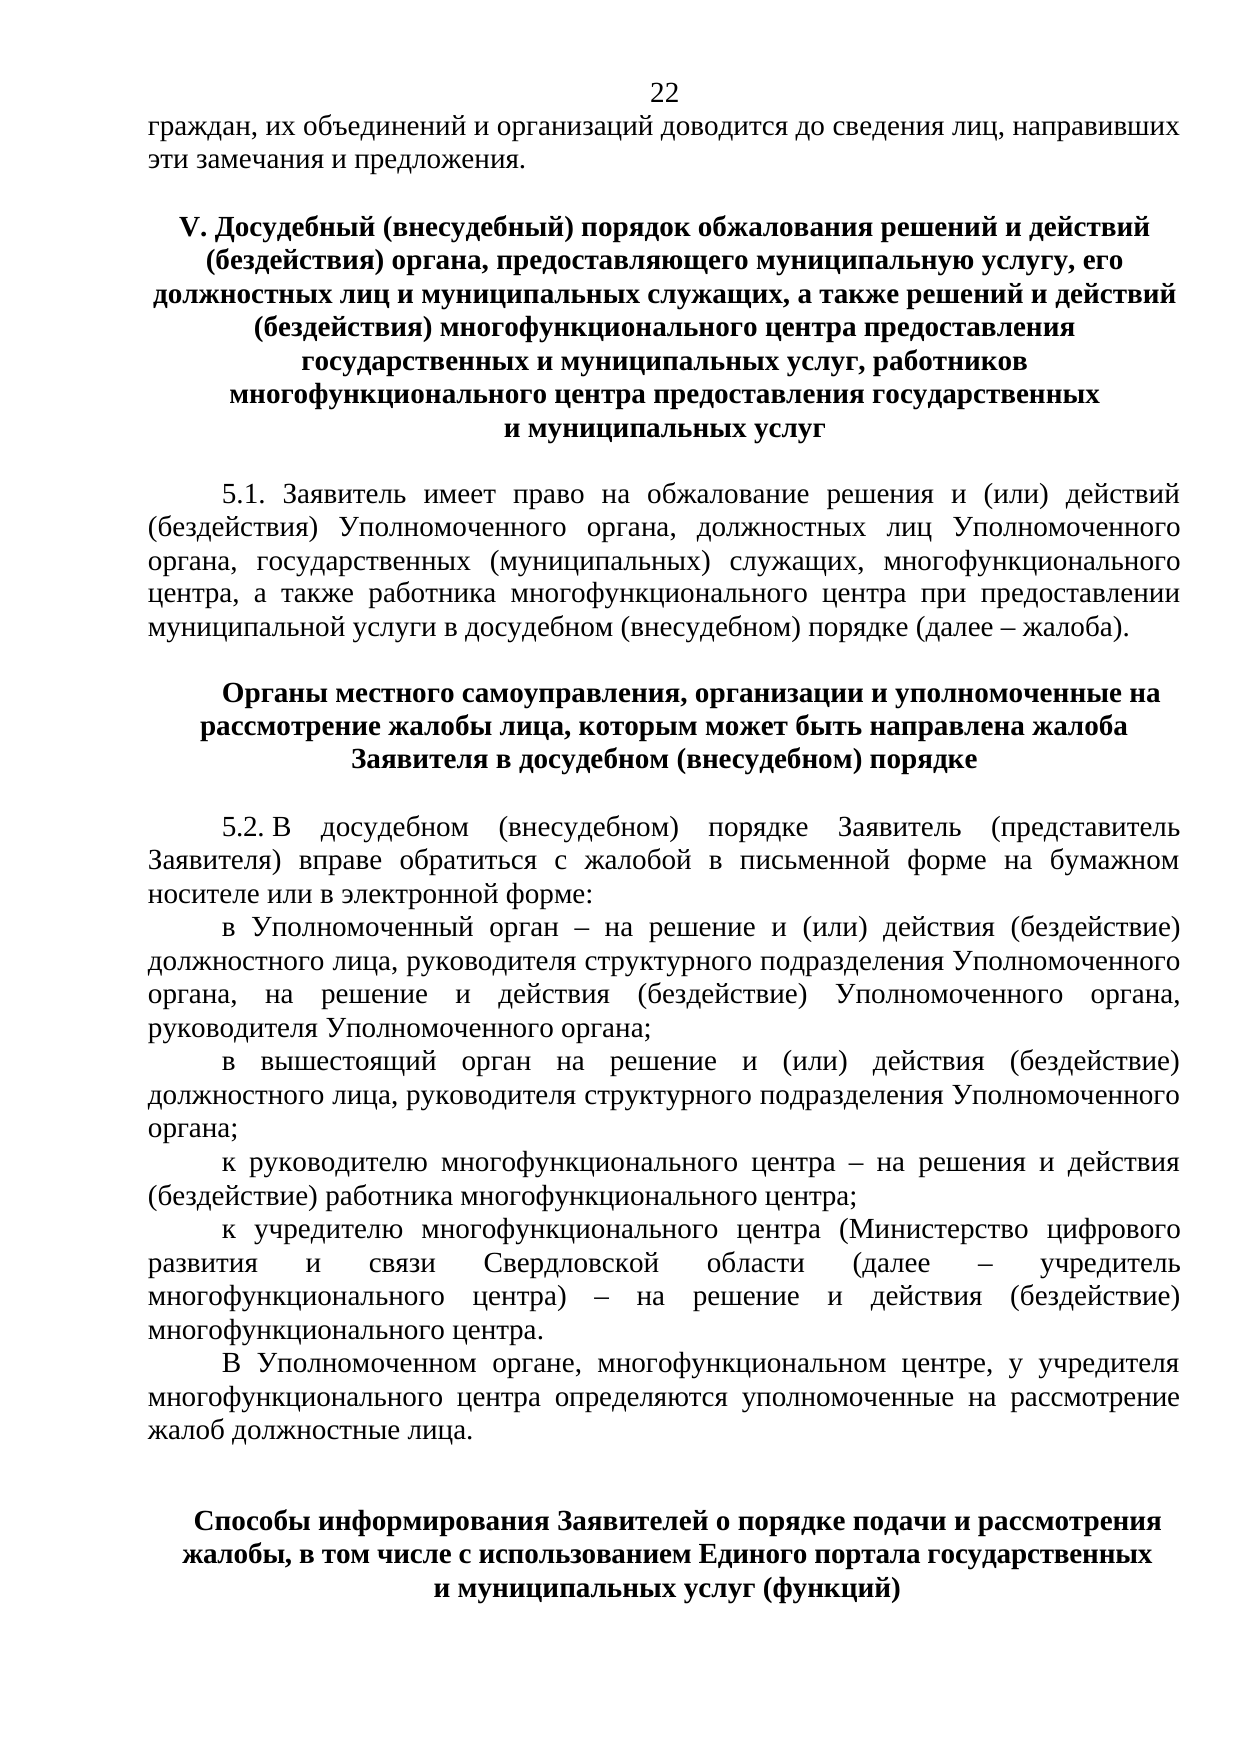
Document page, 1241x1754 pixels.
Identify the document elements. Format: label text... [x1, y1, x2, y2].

text 5.2. В досудебном (внесудебном) порядке Заявитель (представитель Заявителя) вправе обратиться с жалобой в письменной форме на бумажном носителе или в электронной форме: [148, 809, 1181, 910]
text Способы информирования Заявителей о порядке подачи и рассмотрения жалобы, в том числе с использованием Единого портала государственных и муниципальных услуг (функций) [153, 1504, 1181, 1604]
text к учредителю многофункционального центра (Министерство цифрового развития и связи Свердловской области (далее – учредитель многофункционального центра) – на решение и действия (бездействие) многофункционального центра. [148, 1212, 1181, 1346]
text в Уполномоченный орган – на решение и (или) действия (бездействие) должностного лица, руководителя структурного подразделения Уполномоченного органа, на решение и действия (бездействие) Уполномоченного органа, руководителя Уполномоченного органа; [148, 910, 1181, 1044]
text Заявителя в досудебном (внесудебном) порядке [148, 742, 1181, 776]
text граждан, их объединений и организаций доводится до сведения лиц, направивших эти замечания и предложения. [148, 108, 1181, 176]
text в вышестоящий орган на решение и (или) действия (бездействие) должностного лица, руководителя структурного подразделения Уполномоченного органа; [148, 1044, 1181, 1145]
text к руководителю многофункционального центра – на решения и действия (бездействие) работника многофункционального центра; [148, 1145, 1181, 1212]
text V. Досудебный (внесудебный) порядок обжалования решений и действий (бездействия) органа, предоставляющего муниципальную услугу, его должностных лиц и муниципальных служащих, а также решений и действий (бездействия) многофункционального центра предоставления государственных и муниципальных услуг, работников многофункционального центра предоставления государственных и муниципальных услуг [148, 209, 1181, 444]
text рассмотрение жалобы лица, которым может быть направлена жалоба [148, 709, 1180, 742]
text 5.1. Заявитель имеет право на обжалование решения и (или) действий (бездействия) Уполномоченного органа, должностных лиц Уполномоченного органа, государственных (муниципальных) служащих, многофункционального центра, а также работника многофункционального центра при предоставлении муниципальной услуги в досудебном (внесудебном) порядке (далее – жалоба). [148, 477, 1181, 643]
text Органы местного самоуправления, организации и уполномоченные на [148, 676, 1181, 709]
text В Уполномоченном органе, многофункциональном центре, у учредителя многофункционального центра определяются уполномоченные на рассмотрение жалоб должностные лица. [148, 1346, 1180, 1447]
